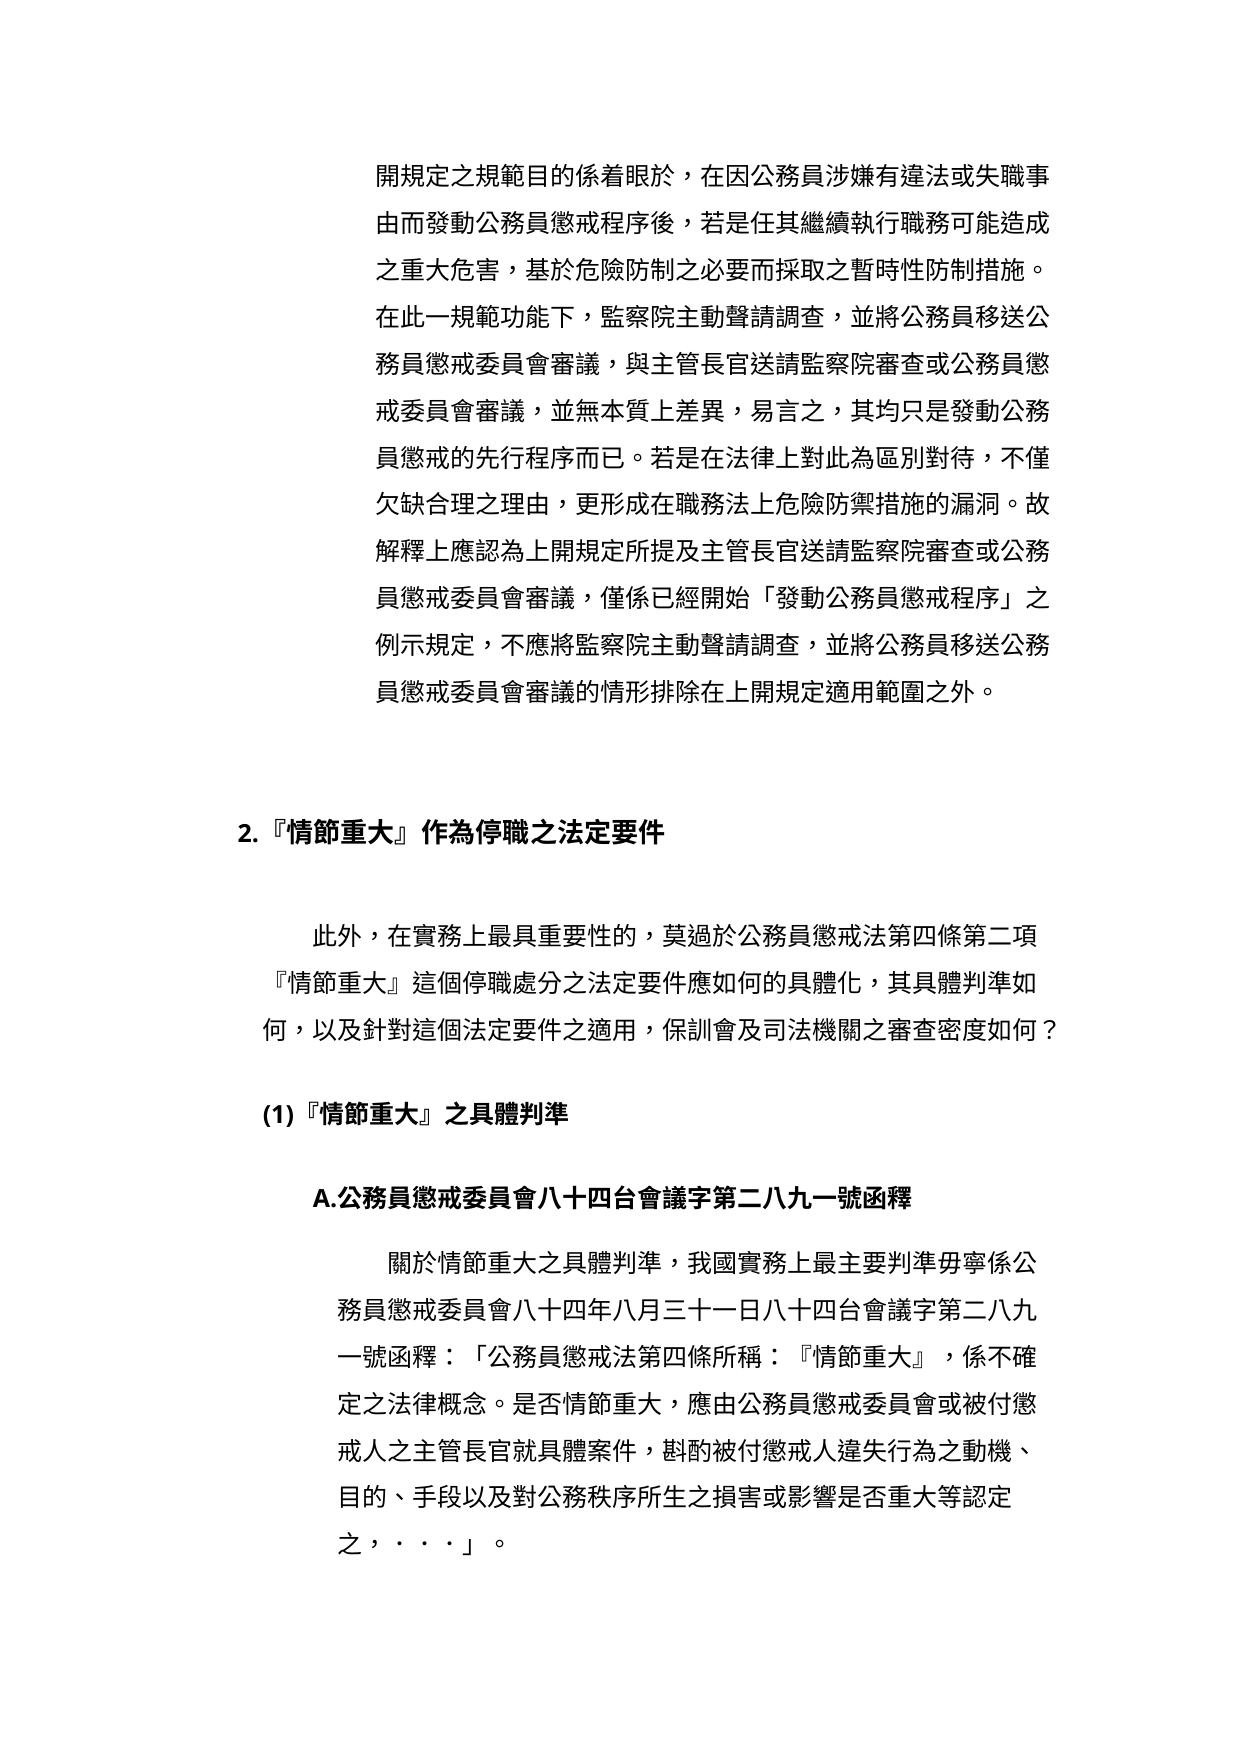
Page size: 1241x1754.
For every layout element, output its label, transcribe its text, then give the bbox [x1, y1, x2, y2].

text 開規定之規範目的係着眼於，在因公務員涉嫌有違法或失職事由而發動公務員懲戒程序後，若是任其繼續執行職務可能造成之重大危害，基於危險防制之必要而採取之暫時性防制措施。在此一規範功能下，監察院主動聲請調查，並將公務員移送公務員懲戒委員會審議，與主管長官送請監察院審查或公務員懲戒委員會審議，並無本質上差異，易言之，其均只是發動公務員懲戒的先行程序而已。若是在法律上對此為區別對待，不僅欠缺合理之理由，更形成在職務法上危險防禦措施的漏洞。故解釋上應認為上開規定所提及主管長官送請監察院審查或公務員懲戒委員會審議，僅係已經開始「發動公務員懲戒程序」之例示規定，不應將監察院主動聲請調查，並將公務員移送公務員懲戒委員會審議的情形排除在上開規定適用範圍之外。 [312, 150, 1053, 703]
text A.公務員懲戒委員會八十四台會議字第二八九一號函釋 [187, 1171, 1053, 1209]
text 此外，在實務上最具重要性的，莫過於公務員懲戒法第四條第二項『情節重大』這個停職處分之法定要件應如何的具體化，其具體判準如何，以及針對這個法定要件之適用，保訓會及司法機關之審查密度如何？ [262, 909, 1053, 1041]
text 2.『情節重大』作為停職之法定要件 [187, 787, 1053, 862]
text (1)『情節重大』之具體判準 [187, 1087, 1053, 1125]
text 關於情節重大之具體判準，我國實務上最主要判準毋寧係公務員懲戒委員會八十四年八月三十一日八十四台會議字第二八九一號函釋：「公務員懲戒法第四條所稱：『情節重大』，係不確定之法律概念。是否情節重大，應由公務員懲戒委員會或被付懲戒人之主管長官就具體案件，斟酌被付懲戒人違失行為之動機、目的、手段以及對公務秩序所生之損害或影響是否重大等認定之，．．．」。 [337, 1237, 1053, 1555]
